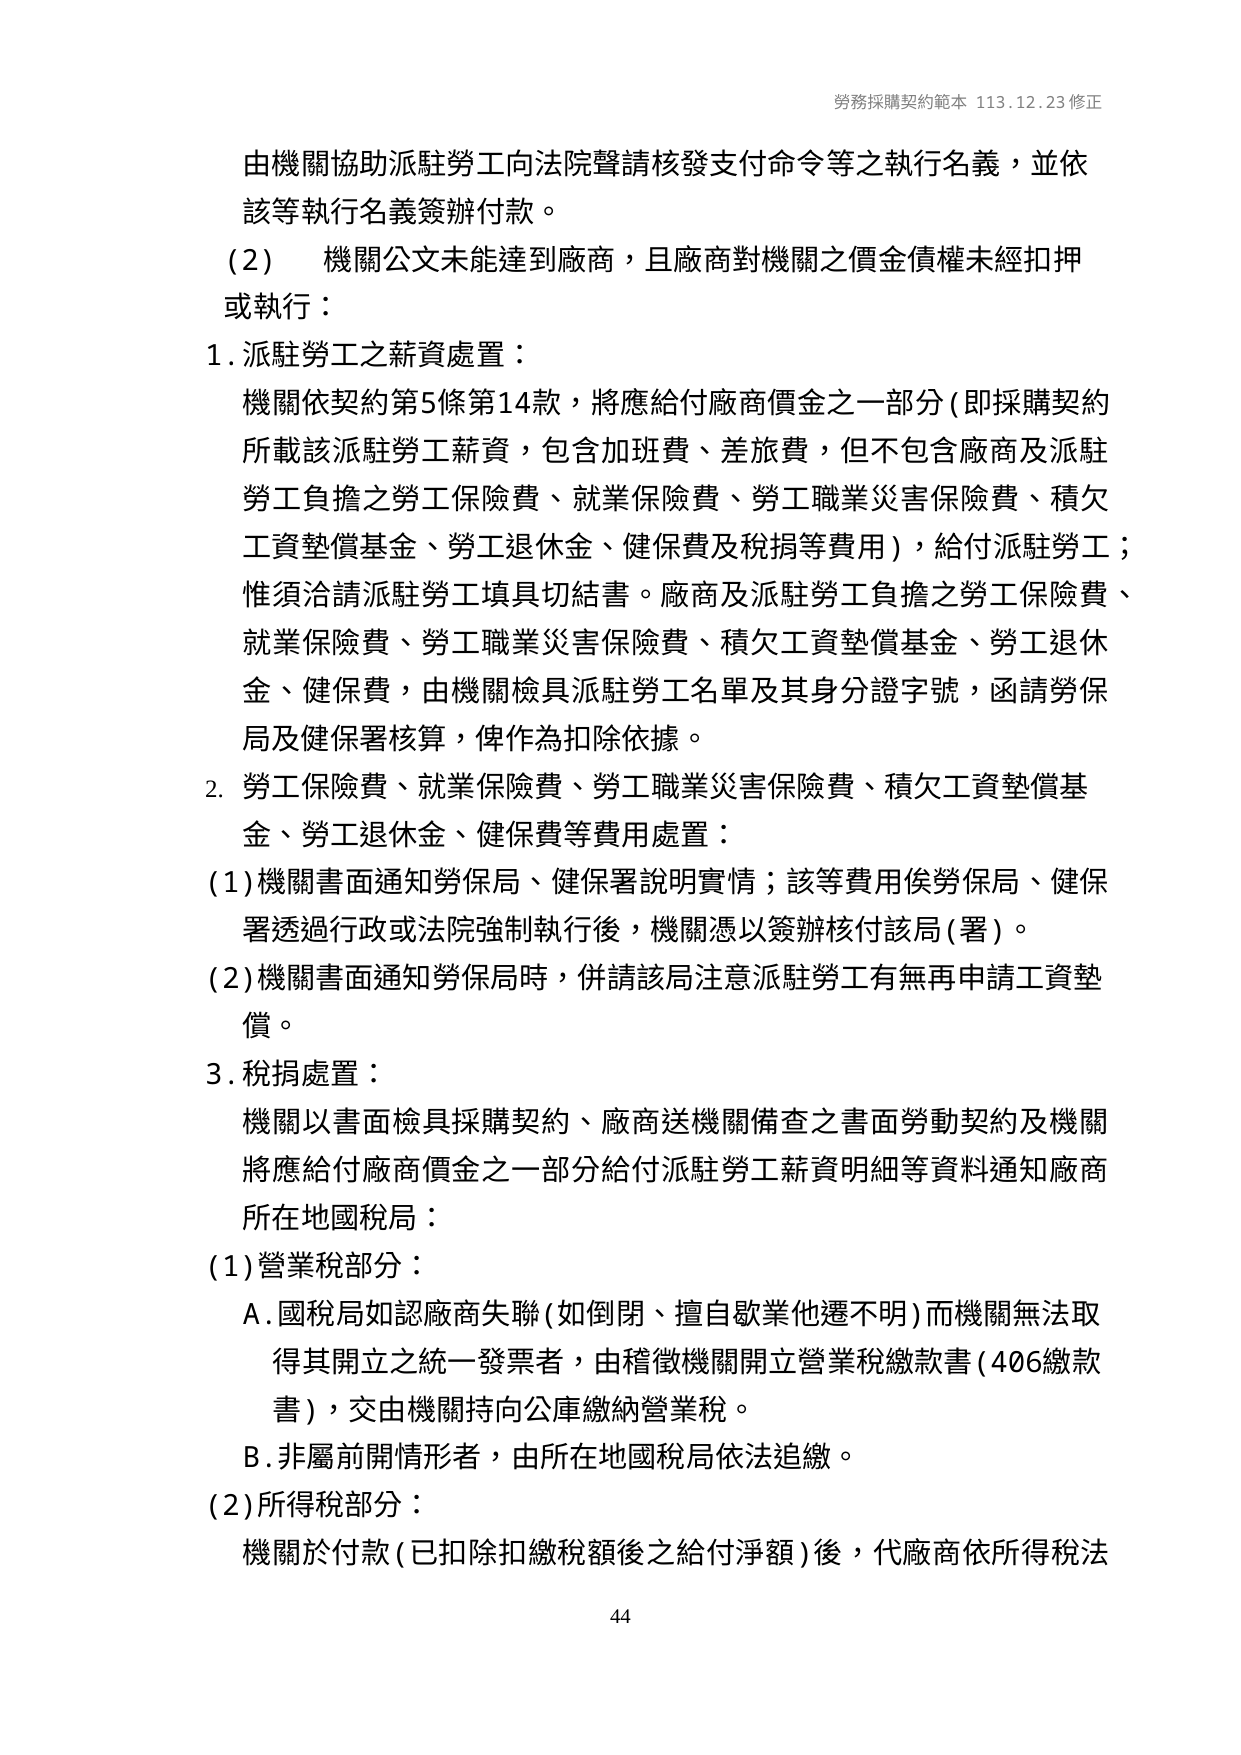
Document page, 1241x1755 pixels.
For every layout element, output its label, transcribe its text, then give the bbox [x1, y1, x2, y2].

text 由機關協助派駐勞工向法院聲請核發支付命令等之執行名義，並依該等執行名義簽辦付款。 [242, 136, 1110, 232]
list 機關公文未能達到廠商，且廠商對機關之價金債權未經扣押或執行： [224, 232, 1110, 327]
text (2)所得稅部分： [204, 1477, 1110, 1525]
text A.國稅局如認廠商失聯(如倒閉、擅自歇業他遷不明)而機關無法取得其開立之統一發票者，由稽徵機關開立營業稅繳款書(406繳款書)，交由機關持向公庫繳納營業稅。 [242, 1286, 1110, 1429]
list 勞工保險費、就業保險費、勞工職業災害保險費、積欠工資墊償基金、勞工退休金、健保費等費用處置： [205, 759, 1110, 854]
text (2)機關書面通知勞保局時，併請該局注意派駐勞工有無再申請工資墊償。 [204, 950, 1110, 1046]
text 機關以書面檢具採購契約、廠商送機關備查之書面勞動契約及機關將應給付廠商價金之一部分給付派駐勞工薪資明細等資料通知廠商所在地國稅局： [242, 1094, 1110, 1238]
text 機關依契約第5條第14款，將應給付廠商價金之一部分(即採購契約所載該派駐勞工薪資，包含加班費、差旅費，但不包含廠商及派駐勞工負擔之勞工保險費、就業保險費、勞工職業災害保險費、積欠工資墊償基金、勞工退休金、健保費及稅捐等費用)，給付派駐勞工；惟須洽請派駐勞工填具切結書。廠商及派駐勞工負擔之勞工保險費、就業保險費、勞工職業災害保險費、積欠工資墊償基金、勞工退休金、健保費，由機關檢具派駐勞工名單及其身分證字號，函請勞保局及健保署核算，俾作為扣除依據。 [242, 375, 1110, 759]
list 稅捐處置： [205, 1046, 1110, 1094]
text 機關於付款(已扣除扣繳稅額後之給付淨額)後，代廠商依所得稅法 [242, 1525, 1110, 1573]
text B.非屬前開情形者，由所在地國稅局依法追繳。 [242, 1429, 1110, 1477]
text (1)機關書面通知勞保局、健保署說明實情；該等費用俟勞保局、健保署透過行政或法院強制執行後，機關憑以簽辦核付該局(署)。 [204, 854, 1110, 950]
list 派駐勞工之薪資處置： [205, 327, 1110, 375]
text (1)營業稅部分： [204, 1238, 1110, 1286]
